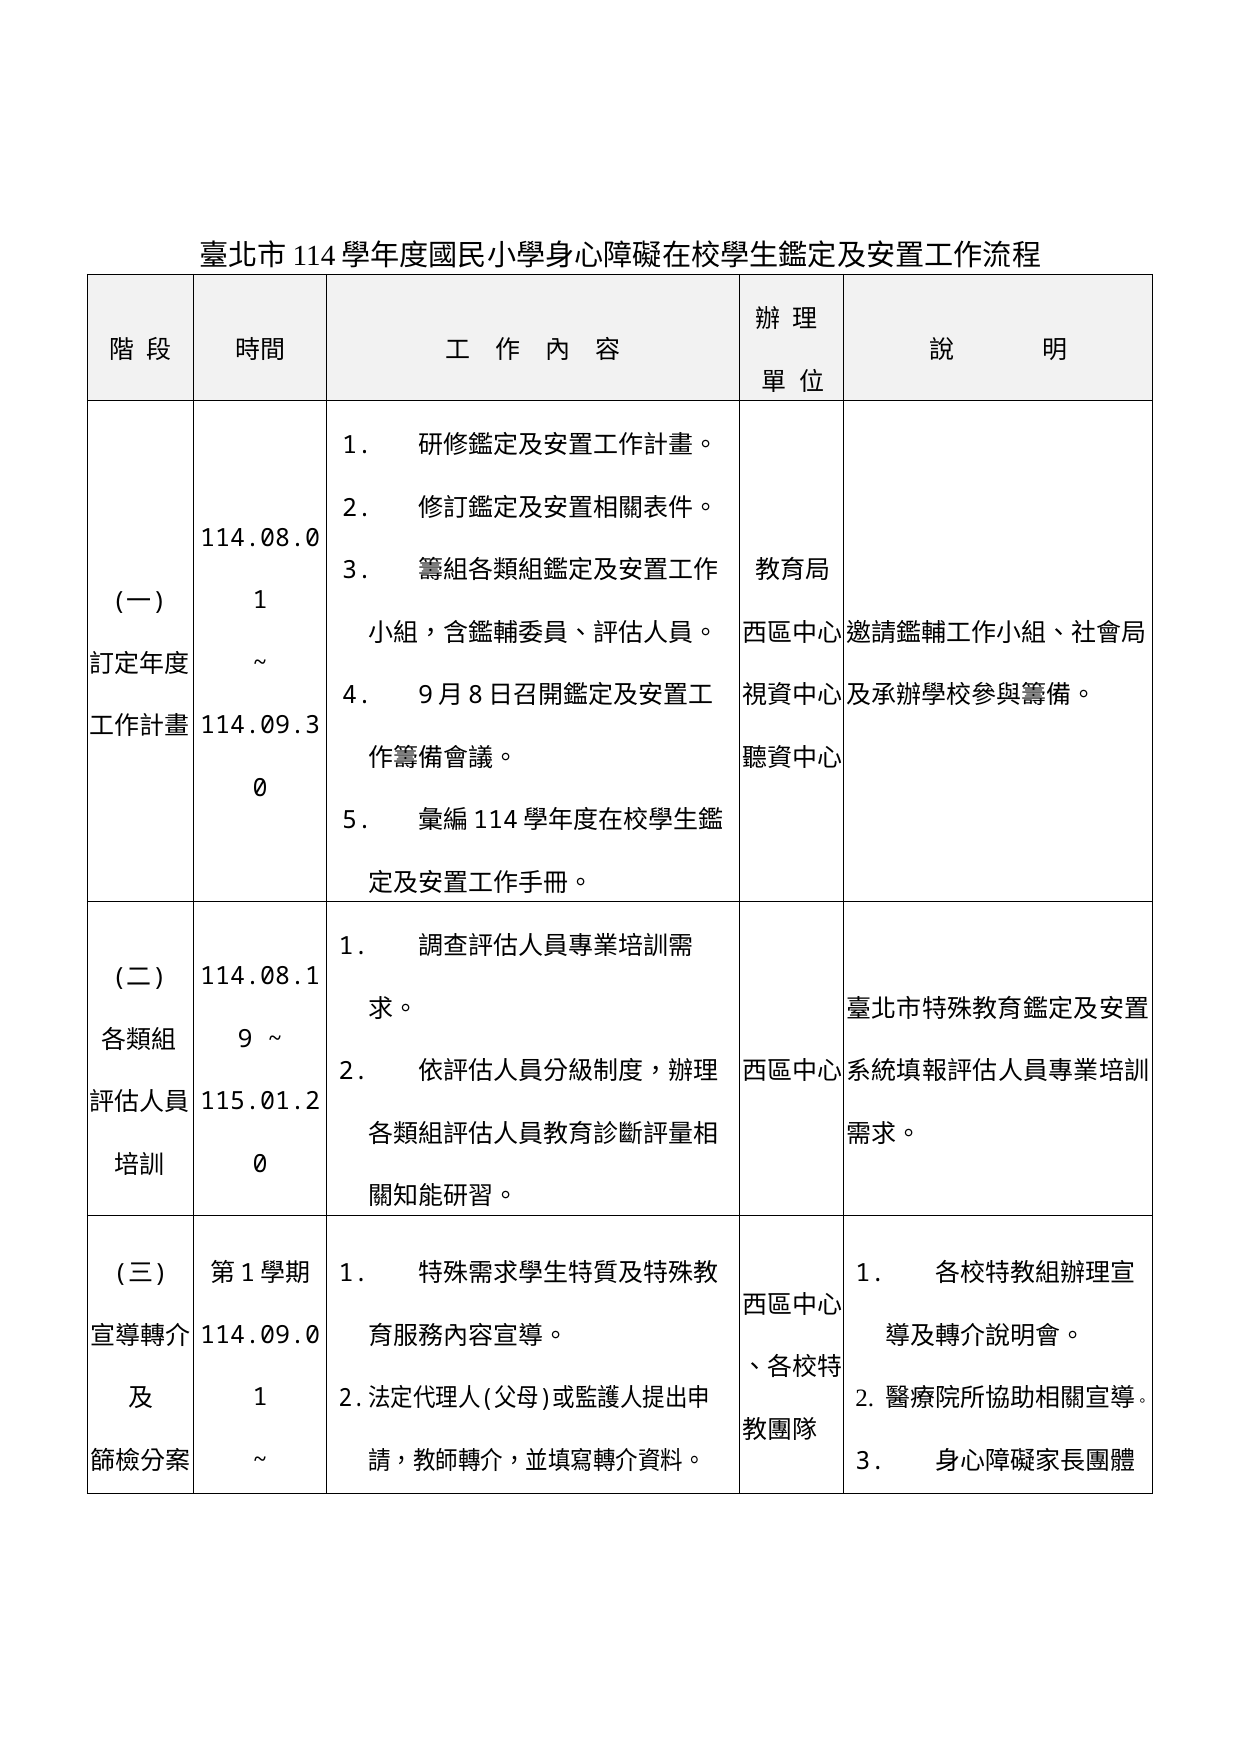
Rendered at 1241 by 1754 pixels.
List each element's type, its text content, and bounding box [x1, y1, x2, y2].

table_cell 西區中心 、各校特教團隊 [740, 1216, 843, 1493]
table_header 時間 [194, 275, 326, 400]
table_cell 臺北市特殊教育鑑定及安置系統填報評估人員專業培訓需求。 [844, 902, 1152, 1214]
table_cell 114.08.19 ~ 115.01.20 [194, 902, 326, 1214]
table_cell (一) 訂定年度工作計畫 [88, 401, 193, 901]
table_cell (二) 各類組 評估人員 培訓 [88, 902, 193, 1214]
text 臺北市114學年度國民小學身心障礙在校學生鑑定及安置工作流程 [75, 211, 1165, 274]
table_header 階 段 [88, 275, 193, 400]
table_cell 第1學期 114.09.01 ~ [194, 1216, 326, 1493]
table_header 工 作 內 容 [327, 275, 739, 400]
table_cell 特殊需求學生特質及特殊教育服務內容宣導。 法定代理人(父母)或監護人提出申請，教師轉介，並填寫轉介資料。 取得法定代理人(父母)或監護人「特殊教育鑑定及安置同意書」。 分析學生資料是否符合轉介標準。 進行校內評估人員分案。 [327, 1216, 739, 1493]
table_cell 各校特教組辦理宣導及轉介說明會。 醫療院所協助相關宣導。 身心障礙家長團體 [844, 1216, 1152, 1493]
table_cell 邀請鑑輔工作小組、社會局及承辦學校參與籌備。 [844, 401, 1152, 901]
table_header 辦 理 單 位 [740, 275, 843, 400]
table_cell 教育局 西區中心 視資中心聽資中心 [740, 401, 843, 901]
table_cell 調查評估人員專業培訓需求。 依評估人員分級制度，辦理各類組評估人員教育診斷評量相關知能研習。 [327, 902, 739, 1214]
table_cell 研修鑑定及安置工作計畫。 修訂鑑定及安置相關表件。 籌組各類組鑑定及安置工作小組，含鑑輔委員、評估人員。 9月8日召開鑑定及安置工作籌備會議。 彙編114學年度在校學生鑑定及安置工作手冊。 [327, 401, 739, 901]
table_cell (三) 宣導轉介 及 篩檢分案 [88, 1216, 193, 1493]
table_header 說 明 [844, 275, 1152, 400]
table_cell 西區中心 [740, 902, 843, 1214]
table_cell 114.08.01 ~ 114.09.30 [194, 401, 326, 901]
